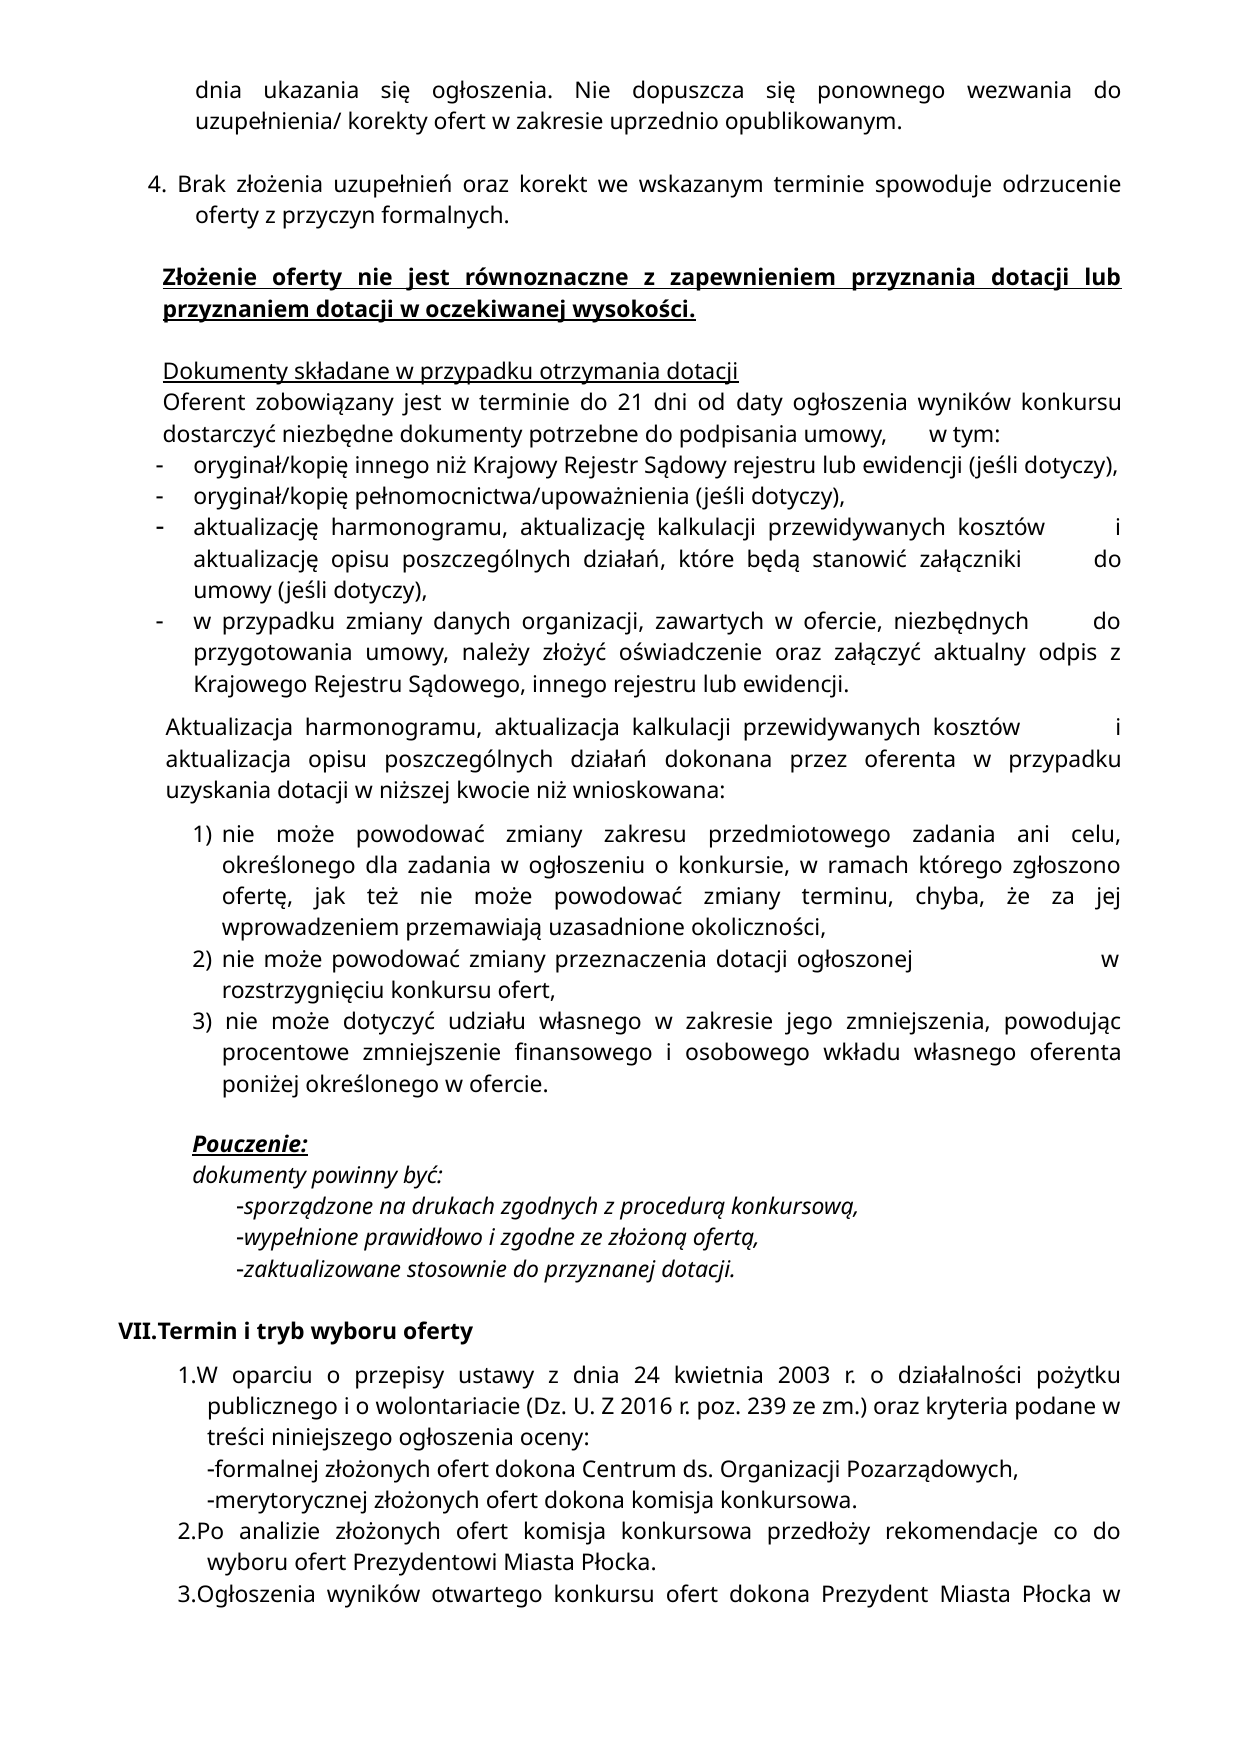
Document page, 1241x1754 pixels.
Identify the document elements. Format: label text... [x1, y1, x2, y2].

text 2) nie może powodować zmiany przeznaczenia dotacji ogłoszonej w rozstrzygnięciu konkursu ofert, [192, 942, 1122, 1005]
text Oferent zobowiązany jest w terminie do 21 dni od daty ogłoszenia wyników konkursu dostarczyć niezbędne dokumenty potrzebne do podpisania umowy, w tym: [162, 386, 1122, 449]
text Dokumenty składane w przypadku otrzymania dotacji [162, 355, 1122, 386]
text Pouczenie: [192, 1127, 1122, 1159]
text przyznaniem dotacji w oczekiwanej wysokości. [162, 289, 1122, 324]
text 1) nie może powodować zmiany zakresu przedmiotowego zadania ani celu, określonego dla zadania w ogłoszeniu o konkursie, w ramach którego zgłoszono ofertę, jak też nie może powodować zmiany terminu, chyba, że za jej wprowadzeniem przemawiają uzasadnione okoliczności, [192, 817, 1122, 942]
list oryginał/kopię innego niż Krajowy Rejestr Sądowy rejestru lub ewidencji (jeśli dotyczy), [156, 449, 1122, 480]
list zaktualizowane stosownie do przyznanej dotacji. [236, 1252, 1122, 1284]
list W oparciu o przepisy ustawy z dnia 24 kwietnia 2003 r. o działalności pożytku publicznego i o wolontariacie (Dz. U. Z 2016 r. poz. 239 ze zm.) oraz kryteria podane w treści niniejszego ogłoszenia oceny: [177, 1359, 1122, 1452]
list formalnej złożonych ofert dokona Centrum ds. Organizacji Pozarządowych, [163, 1452, 1122, 1484]
text dokumenty powinny być: [192, 1159, 1122, 1190]
text dnia ukazania się ogłoszenia. Nie dopuszcza się ponownego wezwania do uzupełnienia/ korekty ofert w zakresie uprzednio opublikowanym. [148, 74, 1122, 136]
list Termin i tryb wyboru oferty [118, 1315, 1122, 1346]
list sporządzone na drukach zgodnych z procedurą konkursową, [236, 1190, 1122, 1221]
list oryginał/kopię pełnomocnictwa/upoważnienia (jeśli dotyczy), [156, 480, 1122, 511]
text 4. Brak złożenia uzupełnień oraz korekt we wskazanym terminie spowoduje odrzucenie oferty z przyczyn formalnych. [148, 167, 1122, 230]
list aktualizację harmonogramu, aktualizację kalkulacji przewidywanych kosztów i aktualizację opisu poszczególnych działań, które będą stanowić załączniki do umowy (jeśli dotyczy), [156, 511, 1122, 605]
list w przypadku zmiany danych organizacji, zawartych w ofercie, niezbędnych do przygotowania umowy, należy złożyć oświadczenie oraz załączyć aktualny odpis z Krajowego Rejestru Sądowego, innego rejestru lub ewidencji. [156, 605, 1122, 699]
text 3) nie może dotyczyć udziału własnego w zakresie jego zmniejszenia, powodując procentowe zmniejszenie finansowego i osobowego wkładu własnego oferenta poniżej określonego w ofercie. [192, 1005, 1122, 1099]
list Ogłoszenia wyników otwartego konkursu ofert dokona Prezydent Miasta Płocka w [177, 1577, 1122, 1609]
list wypełnione prawidłowo i zgodne ze złożoną ofertą, [236, 1221, 1122, 1252]
text Złożenie oferty nie jest równoznaczne z zapewnieniem przyznania dotacji lub [162, 261, 1122, 288]
text Aktualizacja harmonogramu, aktualizacja kalkulacji przewidywanych kosztów i aktualizacja opisu poszczególnych działań dokonana przez oferenta w przypadku uzyskania dotacji w niższej kwocie niż wnioskowana: [165, 711, 1122, 805]
list merytorycznej złożonych ofert dokona komisja konkursowa. [163, 1484, 1122, 1515]
list Po analizie złożonych ofert komisja konkursowa przedłoży rekomendacje co do wyboru ofert Prezydentowi Miasta Płocka. [177, 1515, 1122, 1577]
